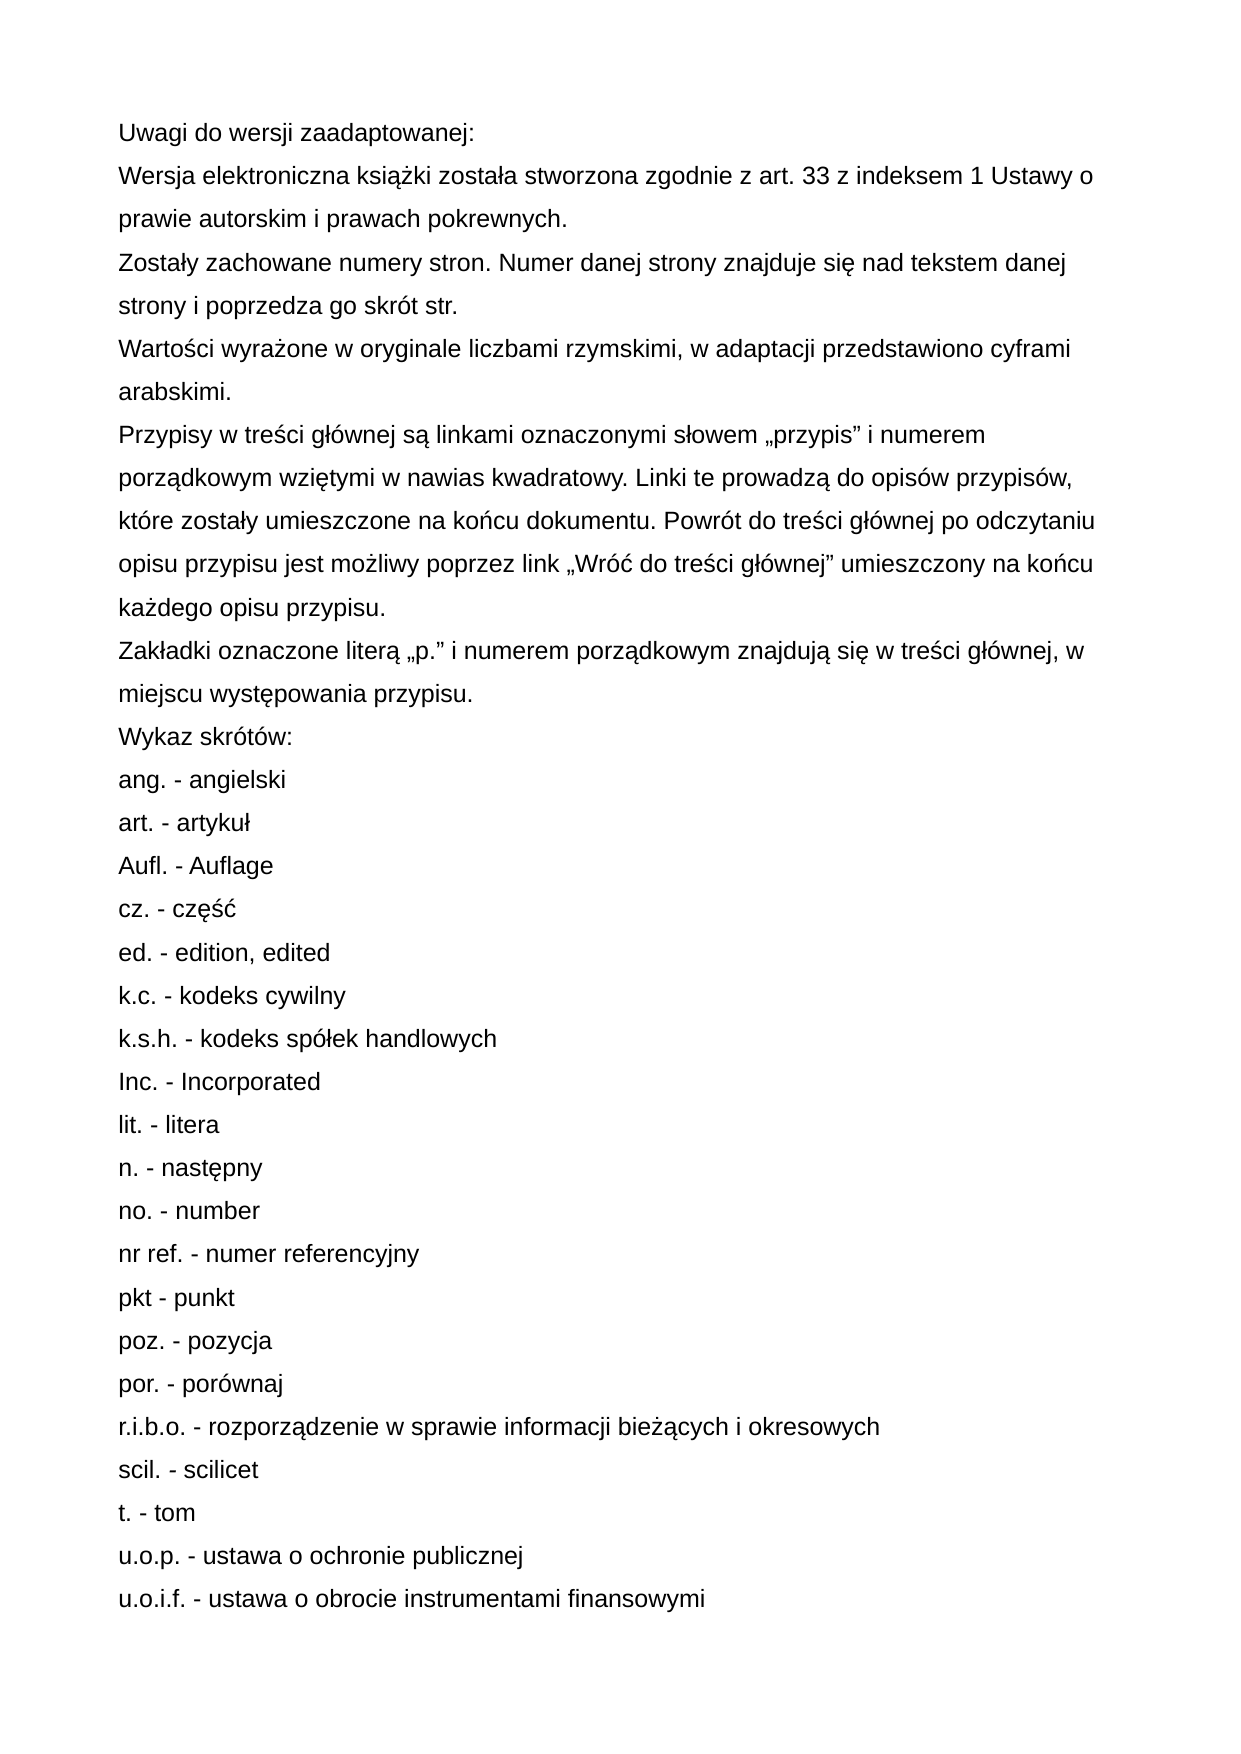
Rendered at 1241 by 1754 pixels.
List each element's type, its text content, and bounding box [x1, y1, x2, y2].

text Wykaz skrótów: [118, 722, 1122, 751]
text scil. - scilicet [118, 1455, 1122, 1484]
text n. - następny [118, 1153, 1122, 1182]
text por. - porównaj [118, 1369, 1122, 1397]
text Zostały zachowane numery stron. Numer danej strony znajduje się nad tekstem danej strony i poprzedza go skrót str. [118, 247, 1122, 319]
text Inc. - Incorporated [118, 1067, 1122, 1096]
text Wartości wyrażone w oryginale liczbami rzymskimi, w adaptacji przedstawiono cyframi arabskimi. [118, 334, 1122, 406]
text Uwagi do wersji zaadaptowanej: [118, 118, 1122, 147]
text ed. - edition, edited [118, 937, 1122, 966]
text Aufl. - Auflage [118, 851, 1122, 880]
text k.c. - kodeks cywilny [118, 981, 1122, 1009]
text Zakładki oznaczone literą „p.” i numerem porządkowym znajdują się w treści głównej, w miejscu występowania przypisu. [118, 636, 1122, 707]
text poz. - pozycja [118, 1326, 1122, 1354]
text r.i.b.o. - rozporządzenie w sprawie informacji bieżących i okresowych [118, 1412, 1122, 1441]
text u.o.i.f. - ustawa o obrocie instrumentami finansowymi [118, 1584, 1122, 1613]
text ang. - angielski [118, 765, 1122, 794]
text nr ref. - numer referencyjny [118, 1239, 1122, 1268]
text k.s.h. - kodeks spółek handlowych [118, 1024, 1122, 1052]
text art. - artykuł [118, 808, 1122, 837]
text u.o.p. - ustawa o ochronie publicznej [118, 1541, 1122, 1570]
text pkt - punkt [118, 1282, 1122, 1311]
text cz. - część [118, 894, 1122, 923]
text no. - number [118, 1196, 1122, 1225]
text Wersja elektroniczna książki została stworzona zgodnie z art. 33 z indeksem 1 Ustawy o prawie autorskim i prawach pokrewnych. [118, 161, 1122, 233]
text t. - tom [118, 1498, 1122, 1527]
text Przypisy w treści głównej są linkami oznaczonymi słowem „przypis” i numerem porządkowym wziętymi w nawias kwadratowy. Linki te prowadzą do opisów przypisów, które zostały umieszczone na końcu dokumentu. Powrót do treści głównej po odczytaniu opisu przypisu jest możliwy poprzez link „Wróć do treści głównej” umieszczony na końcu każdego opisu przypisu. [118, 420, 1122, 621]
text lit. - litera [118, 1110, 1122, 1139]
